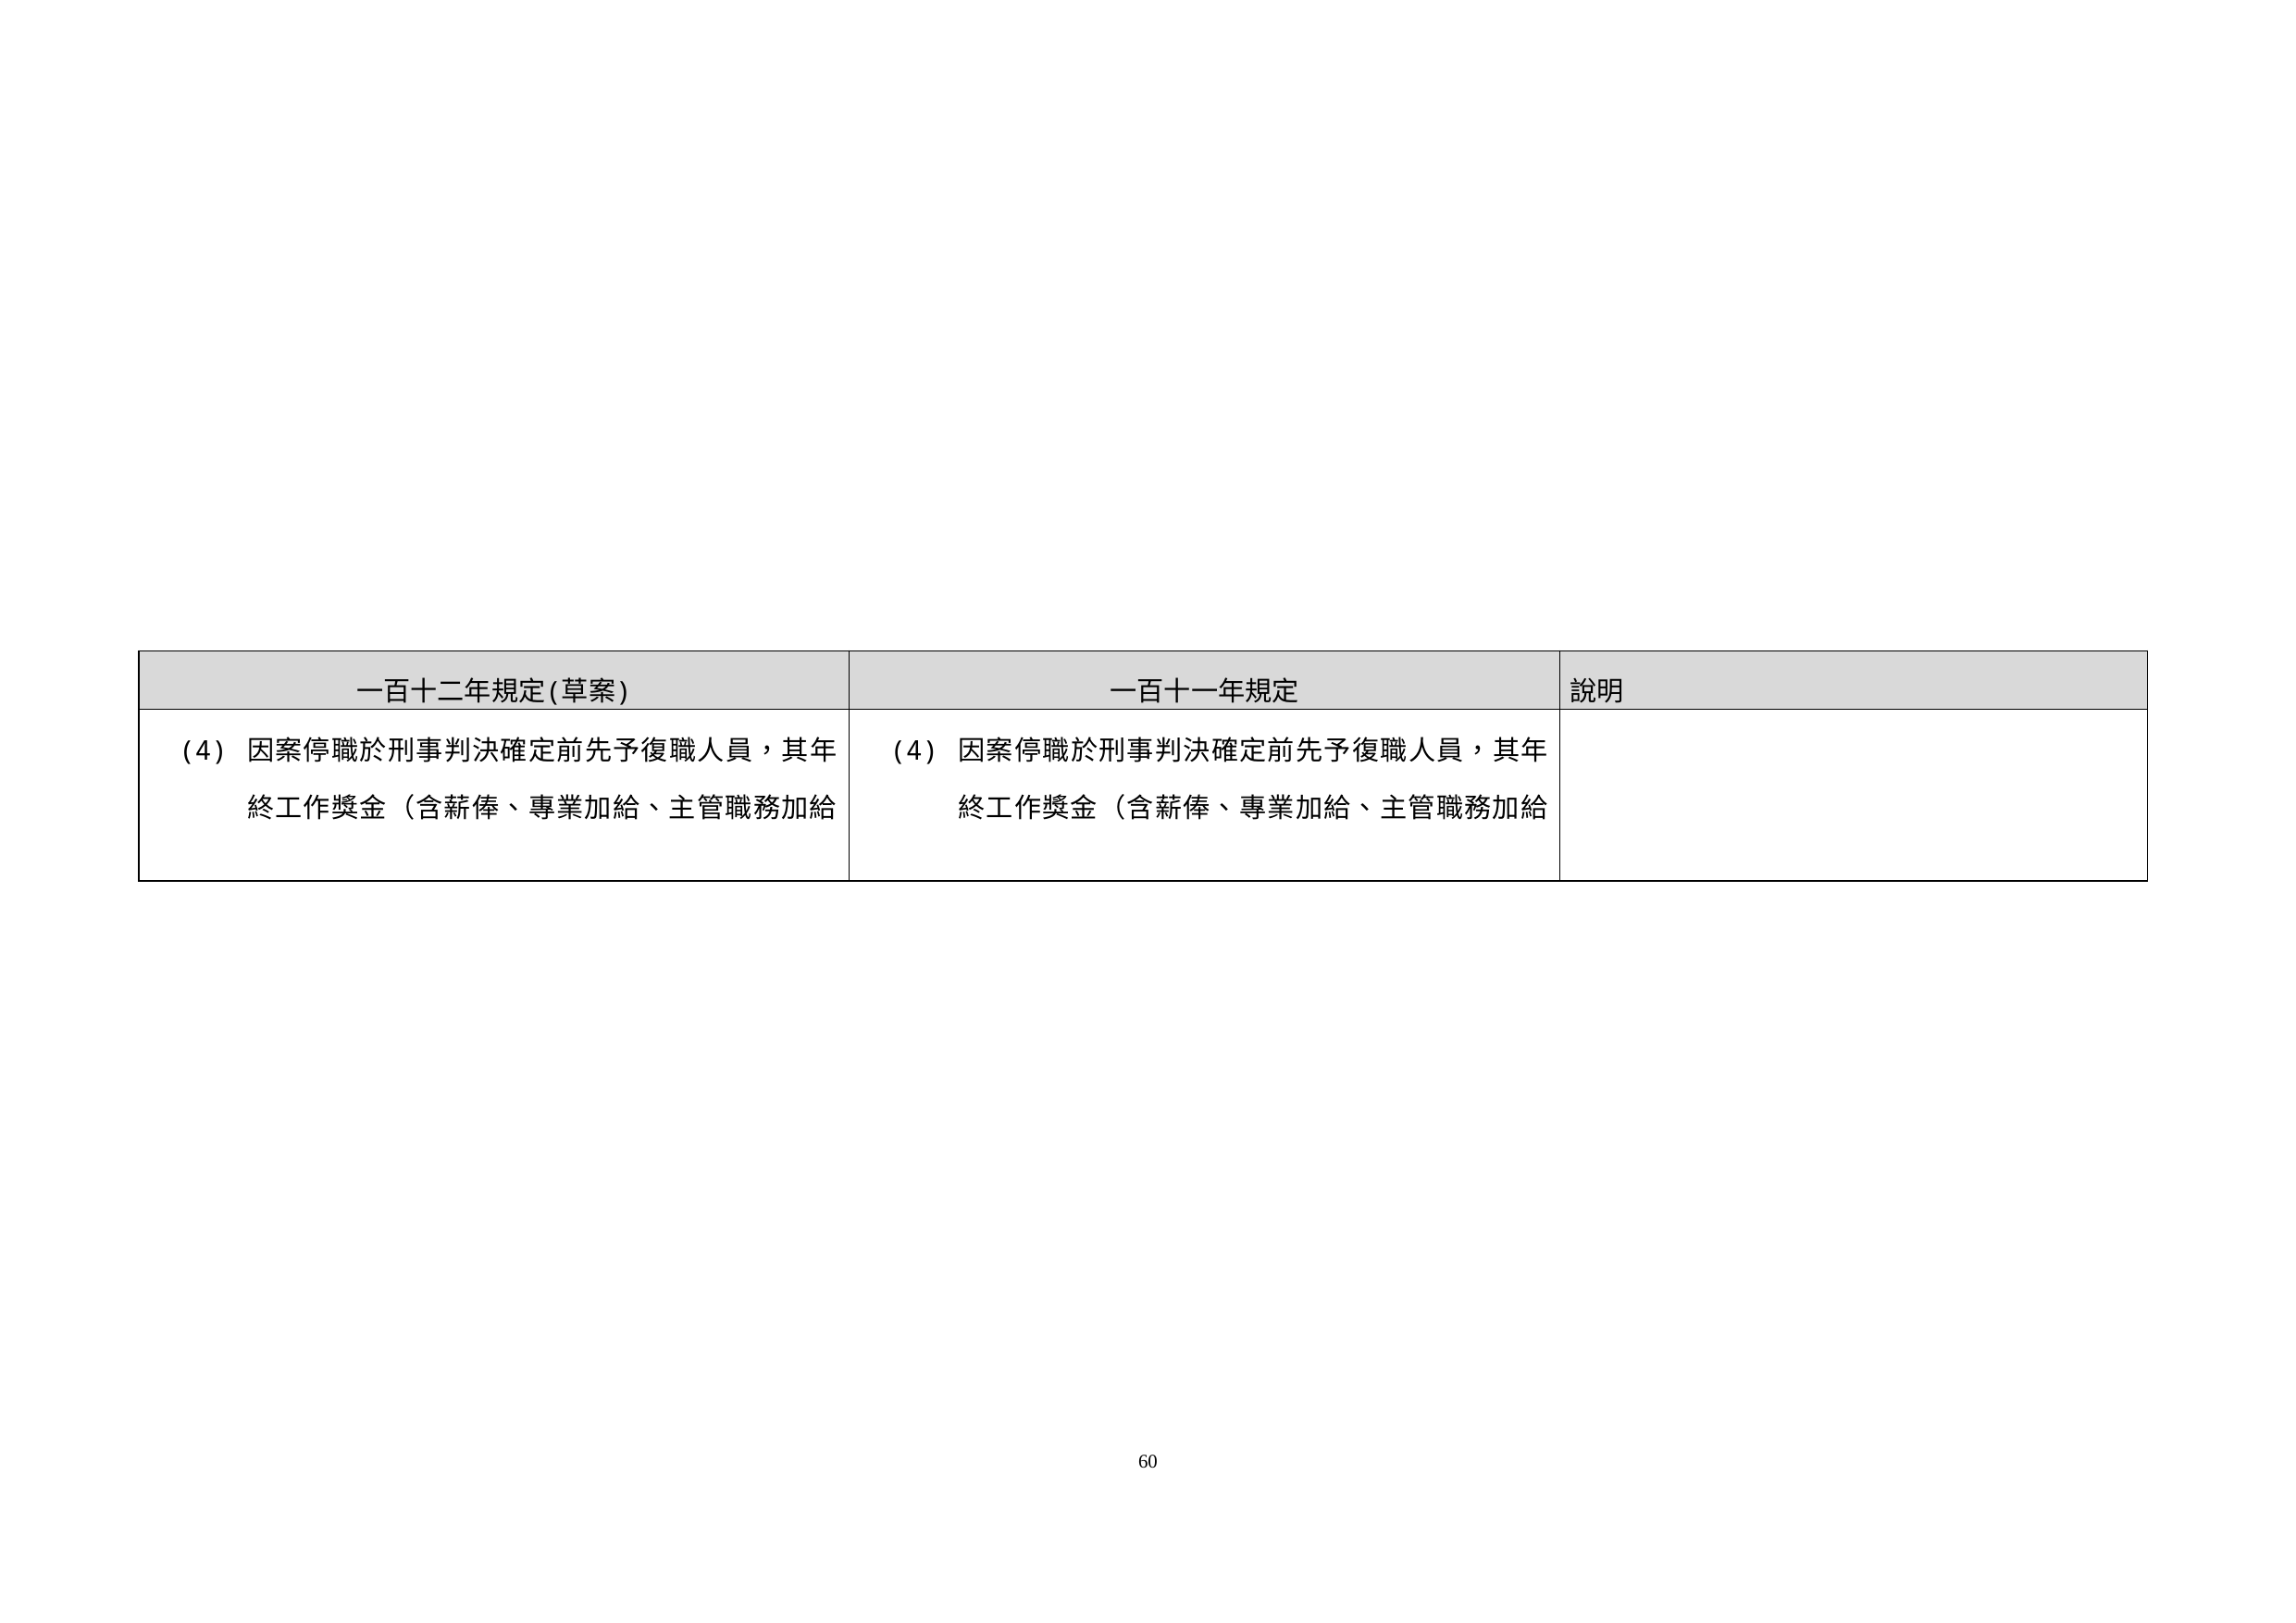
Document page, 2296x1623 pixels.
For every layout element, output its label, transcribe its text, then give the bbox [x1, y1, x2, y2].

table_cell [1560, 710, 2147, 880]
table_cell 年資採計如下： 軍公教人員十二月份仍在職者，不論其當年在職年資是否銜接，依下列規定，由發給單位依其實際在職月數合併計算後，按比例發給。但應徵服兵役人員，如其年度中曾任公教人員或為本款第三目所列人員並已離職者，其服役前在職年資及服役年資，分別由其最後服務機關學校及服役單位各依其服務最後一個月所支待遇基準，按其實際在職月數比例，在不重領、不兼領原則下發給： 各級機關學校調（轉）任人員及離職再任人員，其在職年資准予併計。 軍職退除役輔導轉任公職人員，其在職年資准予併計。 新進現職人員，原為聘用人員、約僱人員、職務代理人、臨時人員或技警工友之在職年資准予併計。 留職停薪人員（包括留職停薪應徵服兵役、替代役人員）按實際在職月數比例，依在職最後一個月所支待遇基準計發。又留職停薪在國內受訓人員，如受訓機關可依規定發給年終工作獎金時，其在原機關服務年資得予併計；結訓後在十二月三十一日以前返回原機關服務者，受訓期間之年資亦得併計。帶職帶薪出國進修人員得按現職人員發給年終工作獎金。 因案停職人員未受徒刑之執行或免除職務、撤職、休職之懲戒處分，而許其復職者，及受停職處分之公務人員，經依法提起救濟獲撤銷原行政處分而復職者，其年終工作獎金之薪俸部分，全額發給；專業加給及主管職務加給（含比照主管職務加給）部分，均按實際在職月數比例發給。 因案停職於刑事判決確定前先予復職人員，其年終工作獎金（含薪俸、專業加給、主管職務加給或比照主管職務加給）得於先予復職後按其當年度實際在職月數比例計發。但停職期間之年終工作獎金薪俸部分，仍須俟其刑事判決確定後，未受徒刑之執行或免除職務、撤職、休職之懲戒處分，於補發停職期間內之薪俸後，再按停職月數比例，在不重領、不兼領原則下發給。 十二月份仍停職人員，其停職前任職期間之年終工作獎金（含薪俸、專業加給、主管職務加給或比照主管職務加給）尚未發給部分，仍須俟其刑事判決確定後，再參照第三款規定辦理。 請延長病假且全年無工作事實者，扣除延長病假日數後按實際在職月數比例發給。但因安胎請延長病假之日數，不予扣除 本注意事項所稱實際在職月數，其各月有未滿全月之畸零日數者，予以合併計算，並以三十日折算一個月，所餘未滿三十日之畸零日數，以一個月計算。 [140, 710, 849, 880]
table_header 說明 [1560, 651, 2147, 709]
table_header 一百十二年規定(草案) [140, 651, 849, 709]
table_header 一百十一年規定 [850, 651, 1559, 709]
table_cell 年資採計如下： 軍公教人員十二月份仍在職者，不論其當年在職年資是否銜接，依下列規定，由發給單位依其實際在職月數合併計算後，按比例發給。但應徵服兵役人員，如其年度中曾任公教人員或為本款第三目所列人員並已離職者，其服役前在職年資及服役年資，分別由其最後服務機關學校及服役單位各依其服務最後一個月所支待遇基準，按其實際在職月數比例，在不重領、不兼領原則下發給： 各級機關學校調（轉）任人員及離職再任人員，其在職年資准予併計。 軍職退除役輔導轉任公職人員，其在職年資准予併計。 新進現職人員，原為聘用人員、約僱人員、職務代理人、臨時人員或技警工友之在職年資准予併計。 留職停薪人員（包括留職停薪應徵服兵役、替代役人員）按實際在職月數比例，依在職最後一個月所支待遇基準計發。又留職停薪在國內受訓人員，如受訓機關可依規定發給年終工作獎金時，其在原機關服務年資得予併計；結訓後在十二月三十一日以前返回原機關服務者，受訓期間之年資亦得併計。帶職帶薪出國進修人員得按現職人員發給年終工作獎金。 因案停職人員未受徒刑之執行或免除職務、撤職、休職之懲戒處分，而許其復職者，及受停職處分之公務人員，經依法提起救濟獲撤銷原行政處分而復職者，其年終工作獎金之薪俸部分，全額發給；專業加給及主管職務加給（含比照主管職務加給）部分，均按實際在職月數比例發給。 因案停職於刑事判決確定前先予復職人員，其年終工作獎金（含薪俸、專業加給、主管職務加給或比照主管職務加給）得於先予復職後按其當年度實際在職月數比例計發。但停職期間之年終工作獎金薪俸部分，仍須俟其刑事判決確定後，未受徒刑之執行或免除職務、撤職、休職之懲戒處分，於補發停職期間內之薪俸後，再按停職月數比例，在不重領、不兼領原則下發給。 十二月份仍停職人員，其停職前任職期間之年終工作獎金（含薪俸、專業加給、主管職務加給或比照主管職務加給）尚未發給部分，仍須俟其刑事判決確定後，再參照第三款規定辦理。 請延長病假且全年無工作事實者，扣除延長病假日數後按實際在職月數比例發給。但因安胎請延長病假之日數，不予扣除。 本注意事項所稱實際在職月數，其各月有未滿全月之畸零日數者，予以合併計算，並以三十日折算一個月，所餘未滿三十日之畸零日數，以一個月計算。 [850, 710, 1559, 880]
